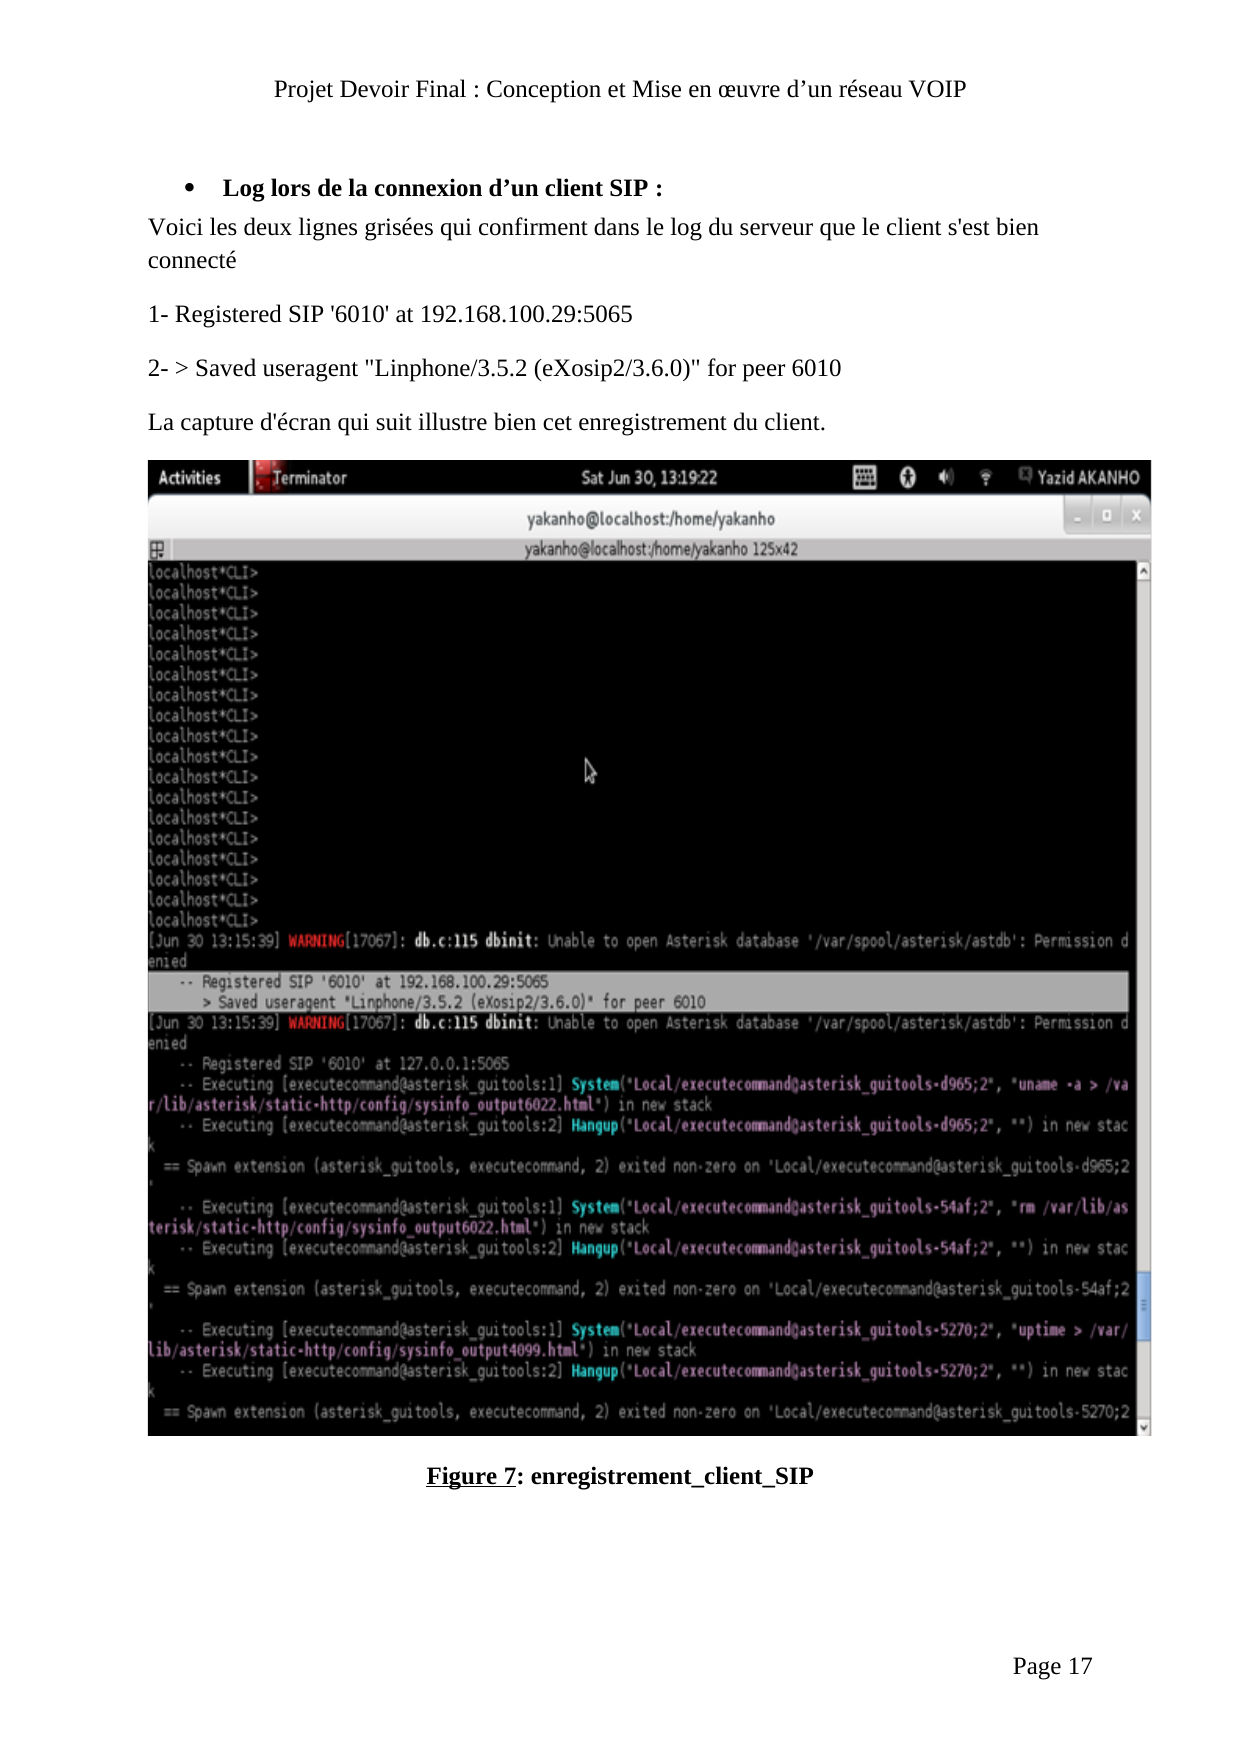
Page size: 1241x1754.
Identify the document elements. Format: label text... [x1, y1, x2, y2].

text Voici les deux lignes grisées qui confirment dans le log du serveur que le client s'est bien connecté [148, 212, 1092, 274]
text 1- Registered SIP '6010' at 192.168.100.29:5065 [148, 299, 1092, 328]
text Figure 7: enregistrement_client_SIP [148, 1461, 1092, 1489]
picture [147, 460, 1153, 1436]
text La capture d'écran qui suit illustre bien cet enregistrement du client. [148, 407, 1092, 435]
text 2- > Saved useragent "Linphone/3.5.2 (eXosip2/3.6.0)" for peer 6010 [148, 353, 1092, 381]
subtitle Log lors de la connexion d’un client SIP : [185, 173, 1092, 201]
